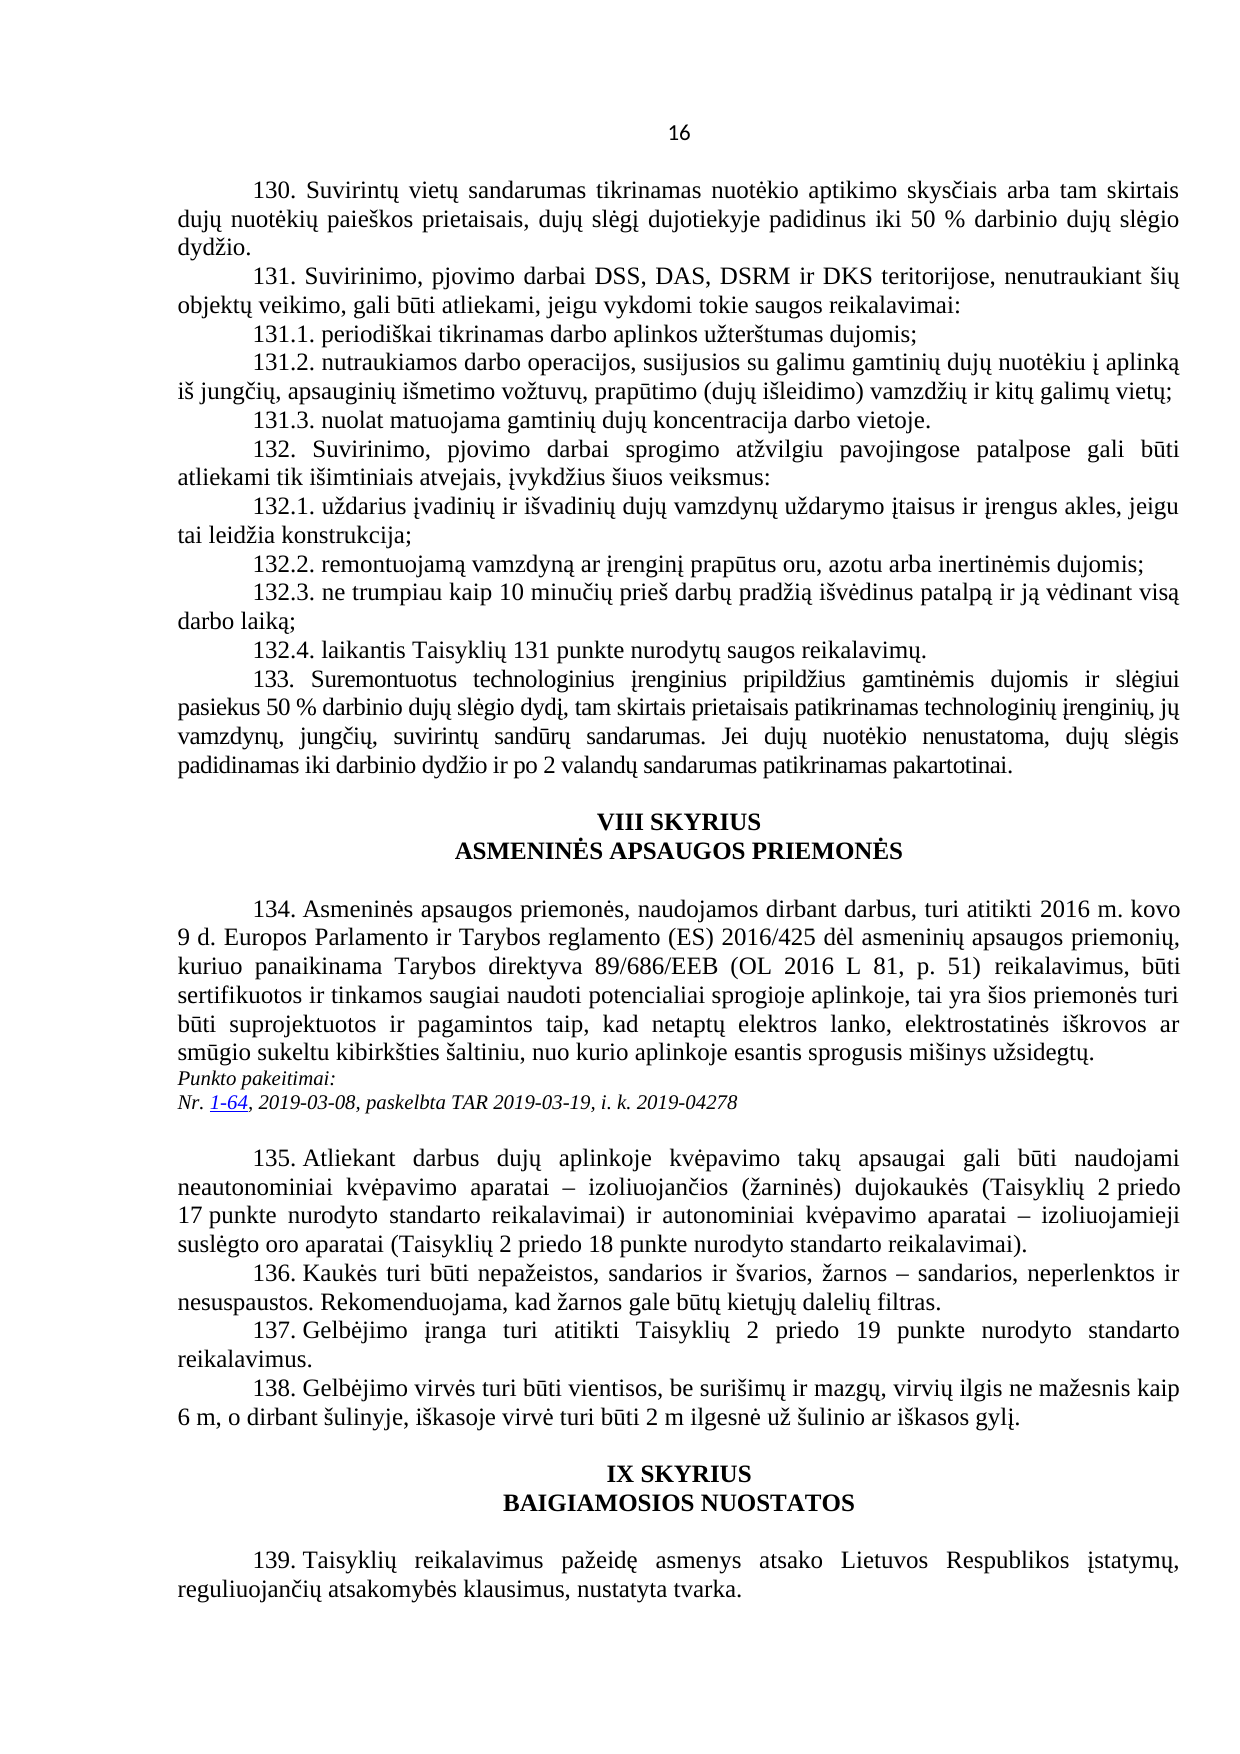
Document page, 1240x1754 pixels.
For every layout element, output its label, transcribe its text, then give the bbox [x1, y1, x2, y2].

text 131.2. nutraukiamos darbo operacijos, susijusios su galimu gamtinių dujų nuotėkiu į aplinką iš jungčių, apsauginių išmetimo vožtuvų, prapūtimo (dujų išleidimo) vamzdžių ir kitų galimų vietų; [177, 347, 1181, 405]
text Nr. 1-64, 2019-03-08, paskelbta TAR 2019-03-19, i. k. 2019-04278 [177, 1090, 1181, 1114]
text 138. Gelbėjimo virvės turi būti vientisos, be surišimų ir mazgų, virvių ilgis ne mažesnis kaip 6 m, o dirbant šulinyje, iškasoje virvė turi būti 2 m ilgesnė už šulinio ar iškasos gylį. [177, 1373, 1181, 1431]
text 133. Suremontuotus technologinius įrenginius pripildžius gamtinėmis dujomis ir slėgiui pasiekus 50 % darbinio dujų slėgio dydį, tam skirtais prietaisais patikrinamas technologinių įrenginių, jų vamzdynų, jungčių, suvirintų sandūrų sandarumas. Jei dujų nuotėkio nenustatoma, dujų slėgis padidinamas iki darbinio dydžio ir po 2 valandų sandarumas patikrinamas pakartotinai. [177, 664, 1181, 779]
text 131. Suvirinimo, pjovimo darbai DSS, DAS, DSRM ir DKS teritorijose, nenutraukiant šių objektų veikimo, gali būti atliekami, jeigu vykdomi tokie saugos reikalavimai: [177, 261, 1181, 319]
text 137. Gelbėjimo įranga turi atitikti Taisyklių 2 priedo 19 punkte nurodyto standarto reikalavimus. [177, 1316, 1181, 1373]
text 132.1. uždarius įvadinių ir išvadinių dujų vamzdynų uždarymo įtaisus ir įrengus akles, jeigu tai leidžia konstrukcija; [177, 491, 1181, 549]
text 132. Suvirinimo, pjovimo darbai sprogimo atžvilgiu pavojingose patalpose gali būti atliekami tik išimtiniais atvejais, įvykdžius šiuos veiksmus: [177, 434, 1181, 491]
text 130. Suvirintų vietų sandarumas tikrinamas nuotėkio aptikimo skysčiais arba tam skirtais dujų nuotėkių paieškos prietaisais, dujų slėgį dujotiekyje padidinus iki 50 % darbinio dujų slėgio dydžio. [177, 175, 1181, 261]
text VIII SKYRIUS [177, 807, 1181, 836]
text Punkto pakeitimai: [177, 1066, 1181, 1090]
text IX SKYRIUS [177, 1459, 1181, 1488]
text BAIGIAMOSIOS NUOSTATOS [177, 1488, 1181, 1517]
text 132.4. laikantis Taisyklių 131 punkte nurodytų saugos reikalavimų. [177, 635, 1181, 664]
text 136. Kaukės turi būti nepažeistos, sandarios ir švarios, žarnos – sandarios, neperlenktos ir nesuspaustos. Rekomenduojama, kad žarnos gale būtų kietųjų dalelių filtras. [177, 1258, 1181, 1316]
text 132.2. remontuojamą vamzdyną ar įrenginį prapūtus oru, azotu arba inertinėmis dujomis; [177, 549, 1181, 577]
text 132.3. ne trumpiau kaip 10 minučių prieš darbų pradžią išvėdinus patalpą ir ją vėdinant visą darbo laiką; [177, 577, 1181, 635]
text 134. Asmeninės apsaugos priemonės, naudojamos dirbant darbus, turi atitikti 2016 m. kovo 9 d. Europos Parlamento ir Tarybos reglamento (ES) 2016/425 dėl asmeninių apsaugos priemonių, kuriuo panaikinama Tarybos direktyva 89/686/EEB (OL 2016 L 81, p. 51) reikalavimus, būti sertifikuotos ir tinkamos saugiai naudoti potencialiai sprogioje aplinkoje, tai yra šios priemonės turi būti suprojektuotos ir pagamintos taip, kad netaptų elektros lanko, elektrostatinės iškrovos ar smūgio sukeltu kibirkšties šaltiniu, nuo kurio aplinkoje esantis sprogusis mišinys užsidegtų. [177, 894, 1181, 1066]
text 131.1. periodiškai tikrinamas darbo aplinkos užterštumas dujomis; [177, 319, 1181, 347]
text 139. Taisyklių reikalavimus pažeidę asmenys atsako Lietuvos Respublikos įstatymų, reguliuojančių atsakomybės klausimus, nustatyta tvarka. [177, 1546, 1181, 1603]
text ASMENINĖS APSAUGoS PRIEMONĖS [177, 836, 1181, 865]
text 131.3. nuolat matuojama gamtinių dujų koncentracija darbo vietoje. [177, 405, 1181, 434]
text 135. Atliekant darbus dujų aplinkoje kvėpavimo takų apsaugai gali būti naudojami neautonominiai kvėpavimo aparatai – izoliuojančios (žarninės) dujokaukės (Taisyklių 2 priedo 17 punkte nurodyto standarto reikalavimai) ir autonominiai kvėpavimo aparatai – izoliuojamieji suslėgto oro aparatai (Taisyklių 2 priedo 18 punkte nurodyto standarto reikalavimai). [177, 1143, 1181, 1258]
